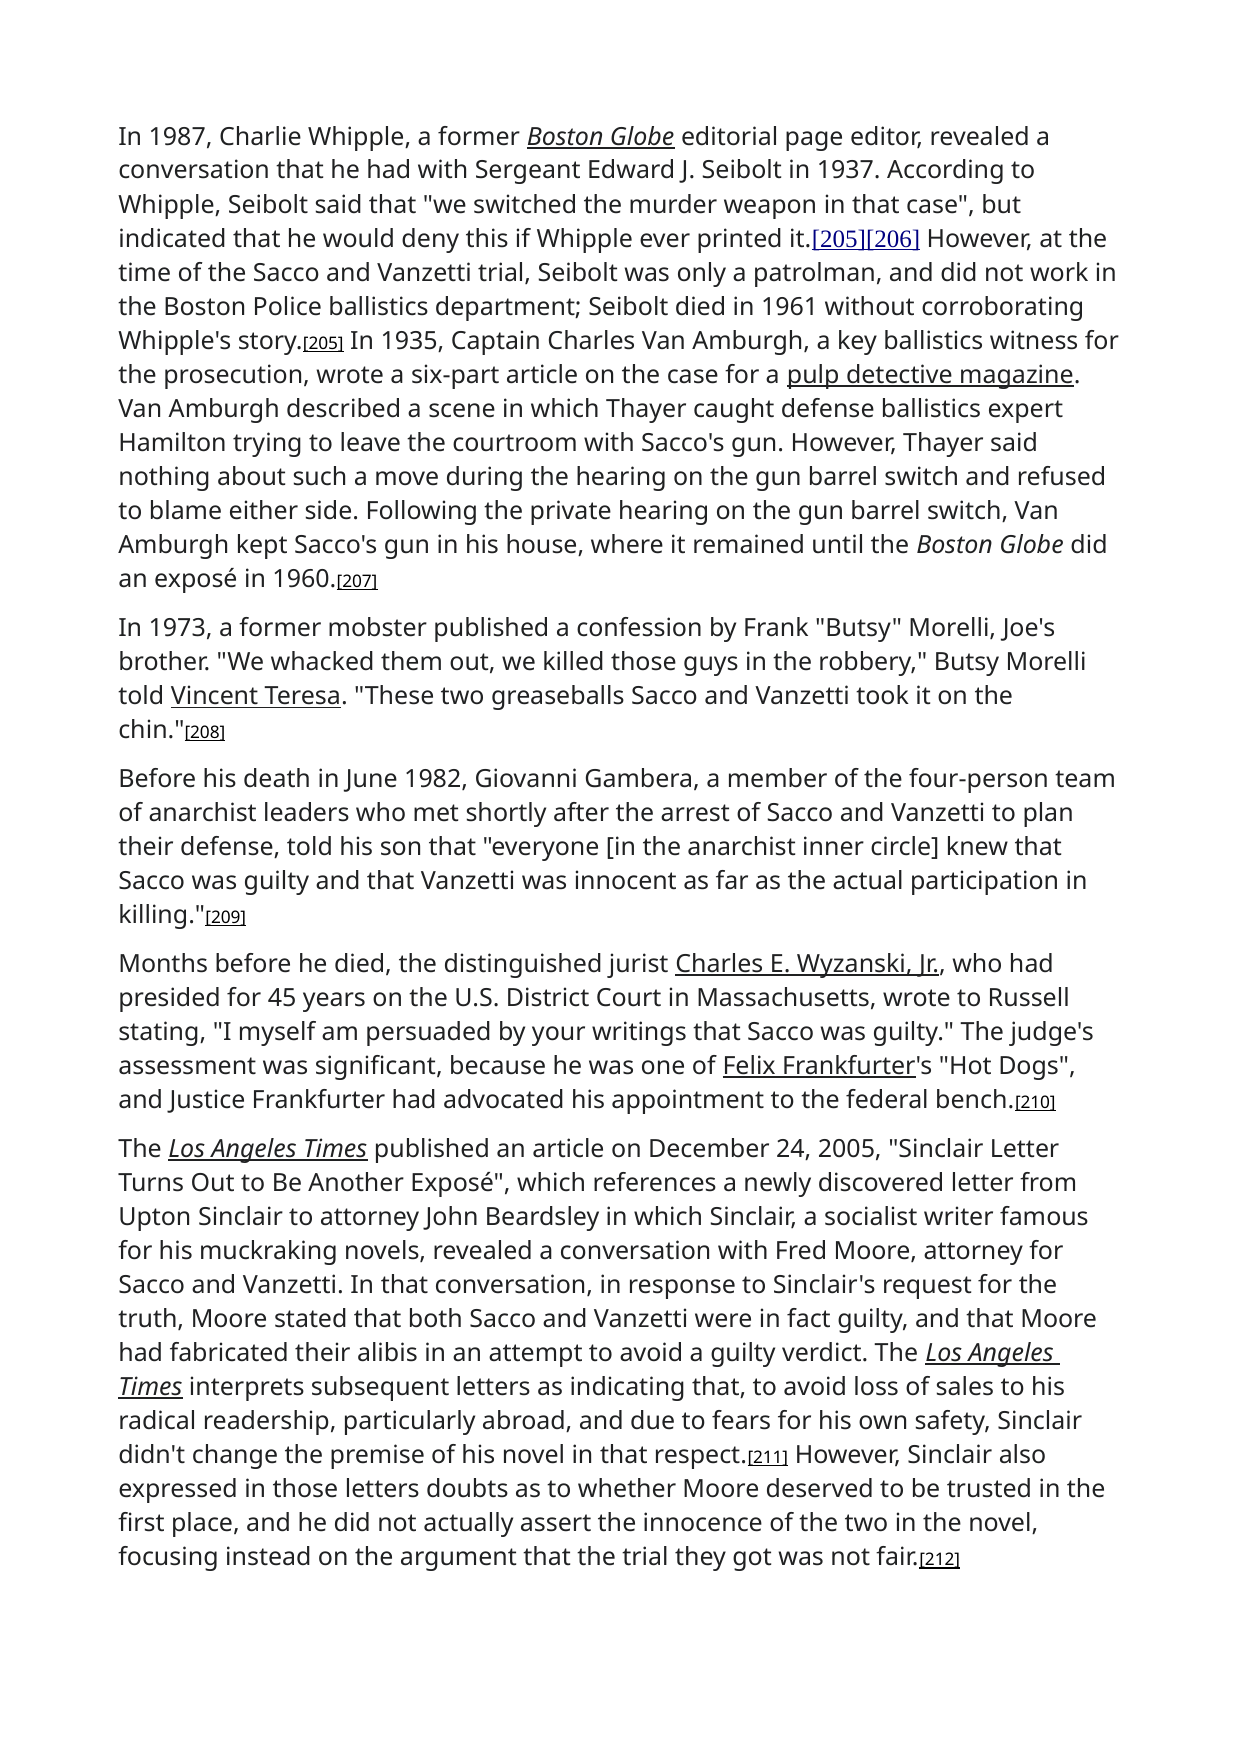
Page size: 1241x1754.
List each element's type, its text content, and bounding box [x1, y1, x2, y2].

text Before his death in June 1982, Giovanni Gambera, a member of the four-person team of anarchist leaders who met shortly after the arrest of Sacco and Vanzetti to plan their defense, told his son that "everyone [in the anarchist inner circle] knew that Sacco was guilty and that Vanzetti was innocent as far as the actual participation in killing."[209] [118, 760, 1122, 931]
text In 1973, a former mobster published a confession by Frank "Butsy" Morelli, Joe's brother. "We whacked them out, we killed those guys in the robbery," Butsy Morelli told Vincent Teresa. "These two greaseballs Sacco and Vanzetti took it on the chin."[208] [118, 609, 1122, 746]
text Months before he died, the distinguished jurist Charles E. Wyzanski, Jr., who had presided for 45 years on the U.S. District Court in Massachusetts, wrote to Russell stating, "I myself am persuaded by your writings that Sacco was guilty." The judge's assessment was significant, because he was one of Felix Frankfurter's "Hot Dogs", and Justice Frankfurter had advocated his appointment to the federal bench.[210] [118, 945, 1122, 1116]
text The Los Angeles Times published an article on December 24, 2005, "Sinclair Letter Turns Out to Be Another Exposé", which references a newly discovered letter from Upton Sinclair to attorney John Beardsley in which Sinclair, a socialist writer famous for his muckraking novels, revealed a conversation with Fred Moore, attorney for Sacco and Vanzetti. In that conversation, in response to Sinclair's request for the truth, Moore stated that both Sacco and Vanzetti were in fact guilty, and that Moore had fabricated their alibis in an attempt to avoid a guilty verdict. The Los Angeles Times interprets subsequent letters as indicating that, to avoid loss of sales to his radical readership, particularly abroad, and due to fears for his own safety, Sinclair didn't change the premise of his novel in that respect.[211] However, Sinclair also expressed in those letters doubts as to whether Moore deserved to be trusted in the first place, and he did not actually assert the innocence of the two in the novel, focusing instead on the argument that the trial they got was not fair.[212] [118, 1130, 1122, 1573]
text In 1987, Charlie Whipple, a former Boston Globe editorial page editor, revealed a conversation that he had with Sergeant Edward J. Seibolt in 1937. According to Whipple, Seibolt said that "we switched the murder weapon in that case", but indicated that he would deny this if Whipple ever printed it.[205][206] However, at the time of the Sacco and Vanzetti trial, Seibolt was only a patrolman, and did not work in the Boston Police ballistics department; Seibolt died in 1961 without corroborating Whipple's story.[205] In 1935, Captain Charles Van Amburgh, a key ballistics witness for the prosecution, wrote a six-part article on the case for a pulp detective magazine. Van Amburgh described a scene in which Thayer caught defense ballistics expert Hamilton trying to leave the courtroom with Sacco's gun. However, Thayer said nothing about such a move during the hearing on the gun barrel switch and refused to blame either side. Following the private hearing on the gun barrel switch, Van Amburgh kept Sacco's gun in his house, where it remained until the Boston Globe did an exposé in 1960.[207] [118, 118, 1122, 595]
